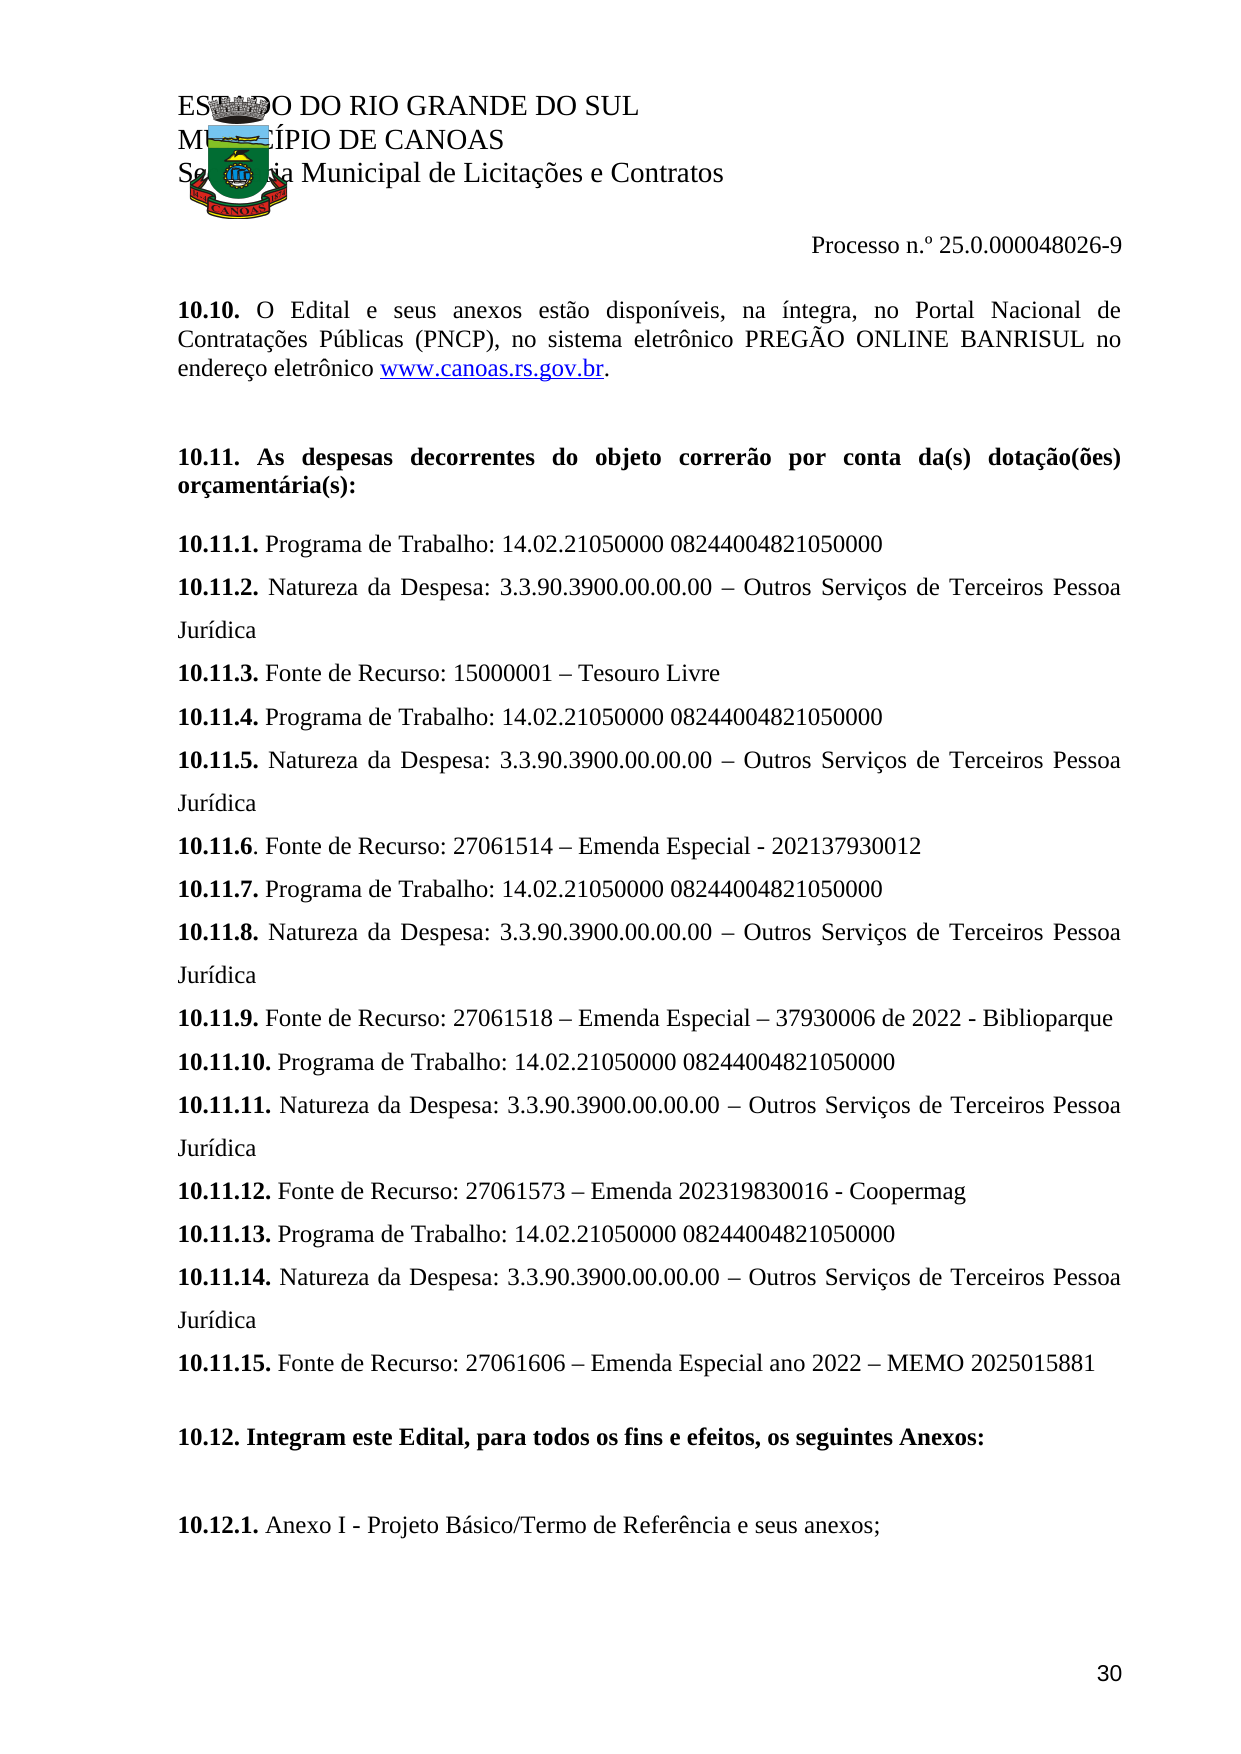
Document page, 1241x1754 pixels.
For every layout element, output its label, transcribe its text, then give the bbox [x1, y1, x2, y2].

text 10.11.14. Natureza da Despesa: 3.3.90.3900.00.00.00 – Outros Serviços de Terceiros Pessoa Jurídica [177, 1262, 1122, 1334]
subtitle 10.12. Integram este Edital, para todos os fins e efeitos, os seguintes Anexos: [177, 1422, 1122, 1450]
text 10.11.3. Fonte de Recurso: 15000001 – Tesouro Livre [177, 658, 1122, 687]
text 10.11.7. Programa de Trabalho: 14.02.21050000 08244004821050000 [177, 874, 1122, 903]
text 10.11.12. Fonte de Recurso: 27061573 – Emenda 202319830016 - Coopermag [177, 1176, 1122, 1205]
text 10.10. O Edital e seus anexos estão disponíveis, na íntegra, no Portal Nacional de Contratações Públicas (PNCP), no sistema eletrônico PREGÃO ONLINE BANRISUL no endereço eletrônico www.canoas.rs.gov.br. [177, 295, 1122, 382]
text 10.11.2. Natureza da Despesa: 3.3.90.3900.00.00.00 – Outros Serviços de Terceiros Pessoa Jurídica [177, 572, 1122, 644]
text 10.11.9. Fonte de Recurso: 27061518 – Emenda Especial – 37930006 de 2022 - Biblioparque [177, 1003, 1122, 1032]
text 10.11.6. Fonte de Recurso: 27061514 – Emenda Especial - 202137930012 [177, 831, 1122, 860]
text 10.11.11. Natureza da Despesa: 3.3.90.3900.00.00.00 – Outros Serviços de Terceiros Pessoa Jurídica [177, 1090, 1122, 1162]
text 10.11.15. Fonte de Recurso: 27061606 – Emenda Especial ano 2022 – MEMO 2025015881 [177, 1348, 1122, 1377]
text 10.11.4. Programa de Trabalho: 14.02.21050000 08244004821050000 [177, 702, 1122, 730]
subtitle 10.11. As despesas decorrentes do objeto correrão por conta da(s) dotação(ões) orçamentária(s): [177, 442, 1122, 499]
text 10.11.8. Natureza da Despesa: 3.3.90.3900.00.00.00 – Outros Serviços de Terceiros Pessoa Jurídica [177, 917, 1122, 989]
text 10.11.1. Programa de Trabalho: 14.02.21050000 08244004821050000 [177, 529, 1122, 558]
text 10.11.10. Programa de Trabalho: 14.02.21050000 08244004821050000 [177, 1047, 1122, 1075]
text 10.11.13. Programa de Trabalho: 14.02.21050000 08244004821050000 [177, 1219, 1122, 1248]
text 10.11.5. Natureza da Despesa: 3.3.90.3900.00.00.00 – Outros Serviços de Terceiros Pessoa Jurídica [177, 745, 1122, 817]
text 10.12.1. Anexo I - Projeto Básico/Termo de Referência e seus anexos; [177, 1510, 1122, 1539]
